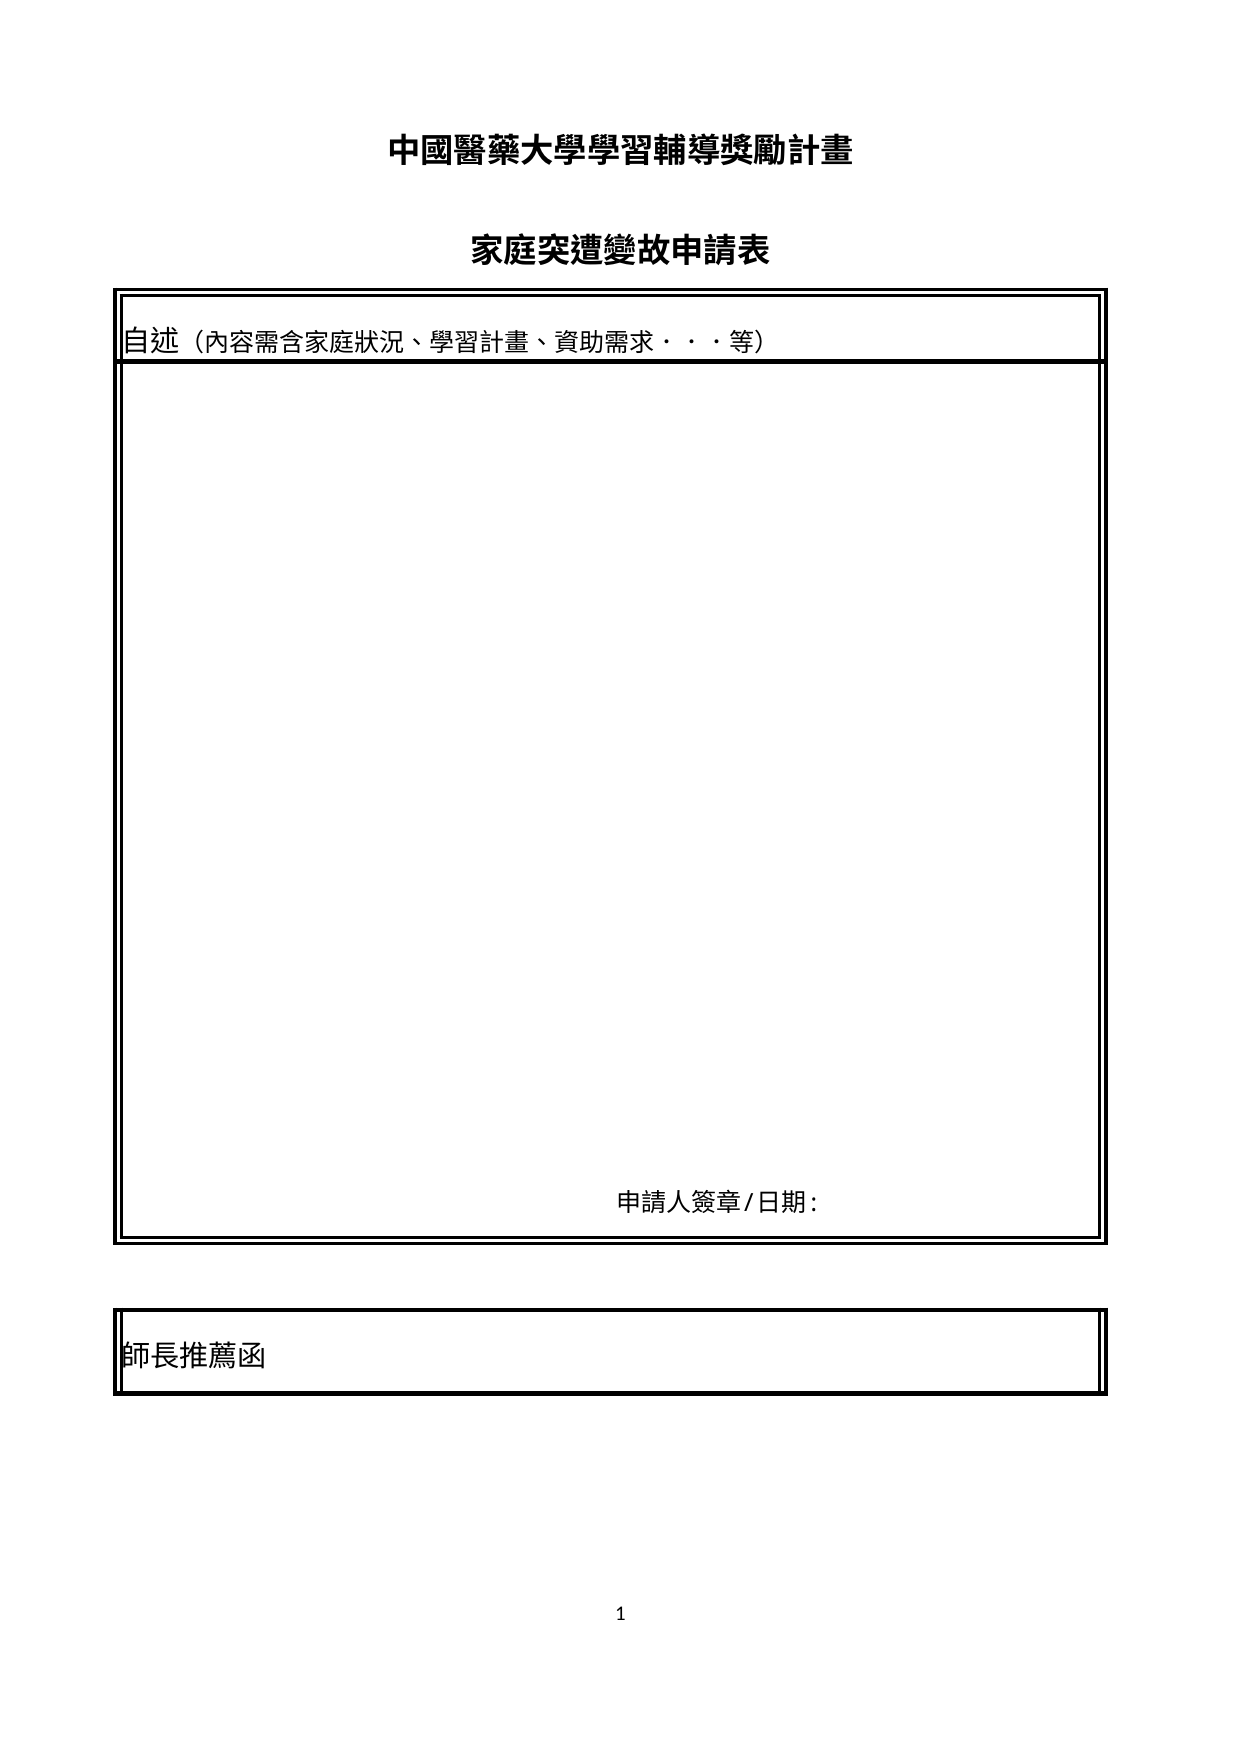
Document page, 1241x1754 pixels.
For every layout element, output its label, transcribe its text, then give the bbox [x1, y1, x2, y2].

table_cell 申請人簽章/日期: [123, 364, 1098, 1236]
text 家庭突遭變故申請表 [118, 206, 1122, 269]
table_header 師長推薦函 [123, 1312, 1098, 1391]
text 中國醫藥大學學習輔導獎勵計畫 [118, 106, 1122, 169]
table_header 自述（內容需含家庭狀況、學習計畫、資助需求．．．等） [118, 291, 1103, 359]
